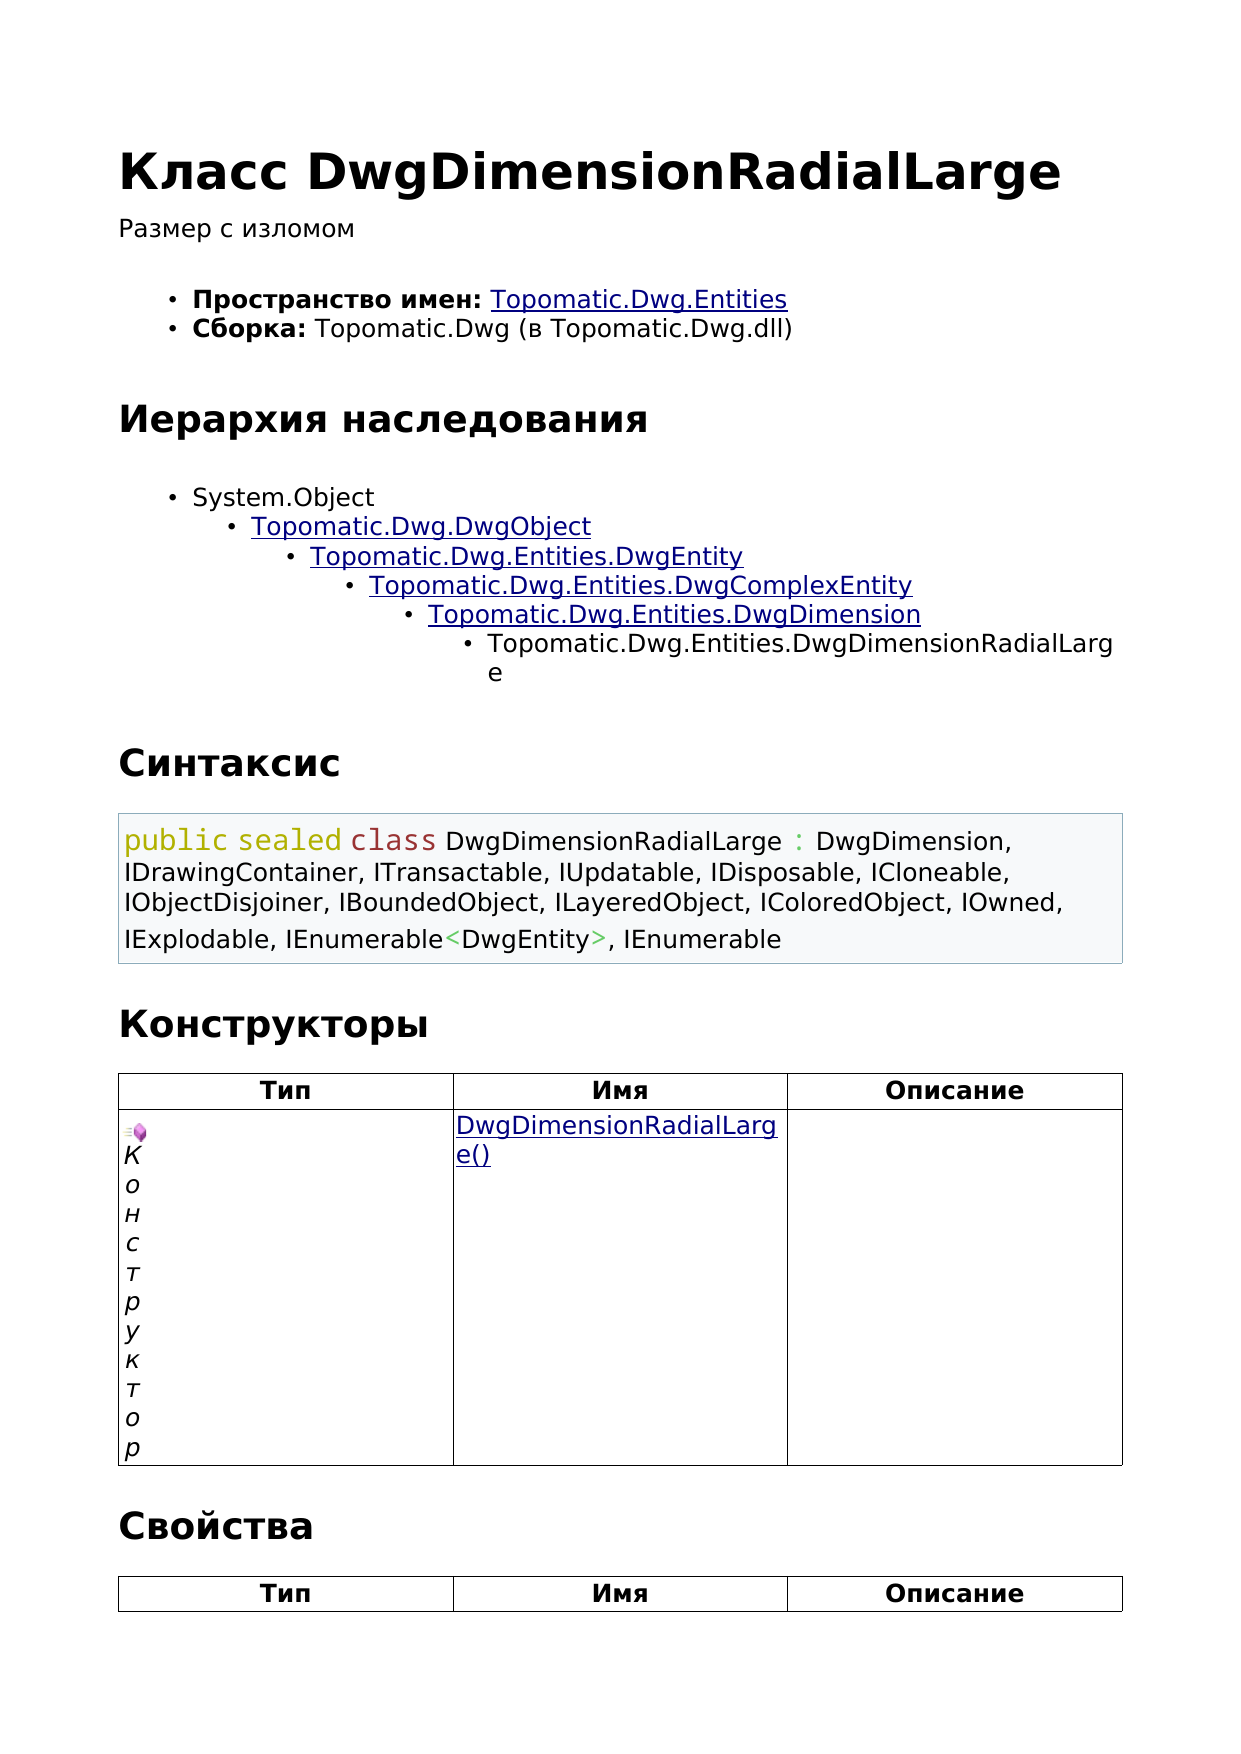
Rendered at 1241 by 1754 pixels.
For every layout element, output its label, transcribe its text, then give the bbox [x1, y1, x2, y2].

list Сборка: Topomatic.Dwg (в Topomatic.Dwg.dll) [177, 314, 1122, 343]
subtitle Синтаксис [118, 742, 1122, 786]
subtitle Класс DwgDimensionRadialLarge [118, 143, 1122, 201]
list System.Object [177, 483, 1122, 513]
table_cell [788, 1110, 1122, 1465]
subtitle Иерархия наследования [118, 398, 1122, 441]
table_header public sealed class DwgDimensionRadialLarge : DwgDimension, IDrawingContainer, ITransactable, IUpdatable, IDisposable, ICloneable, IObjectDisjoiner, IBoundedObject, ILayeredObject, IColoredObject, IOwned, IExplodable, IEnumerable<DwgEntity>, IEnumerable [119, 814, 1122, 962]
table_cell [119, 1110, 453, 1465]
table_header Описание [788, 1074, 1122, 1108]
list Topomatic.Dwg.DwgObject [236, 513, 1122, 542]
table_header Имя [454, 1074, 787, 1108]
subtitle Конструкторы [118, 1002, 1122, 1046]
table_header Описание [788, 1577, 1122, 1611]
table_header Тип [119, 1074, 453, 1108]
list Topomatic.Dwg.Entities.DwgDimension [413, 600, 1122, 629]
subtitle Свойства [118, 1505, 1122, 1548]
picture [121, 1123, 147, 1142]
list Topomatic.Dwg.Entities.DwgComplexEntity [354, 571, 1122, 600]
text Размер с изломом [118, 214, 1122, 243]
list Пространство имен: Topomatic.Dwg.Entities [177, 285, 1122, 314]
table_cell DwgDimensionRadialLarge() [454, 1110, 787, 1465]
list Topomatic.Dwg.Entities.DwgDimensionRadialLarge [472, 629, 1122, 688]
list Topomatic.Dwg.Entities.DwgEntity [295, 542, 1122, 571]
table_header Имя [454, 1577, 787, 1611]
table_header Тип [119, 1577, 453, 1611]
